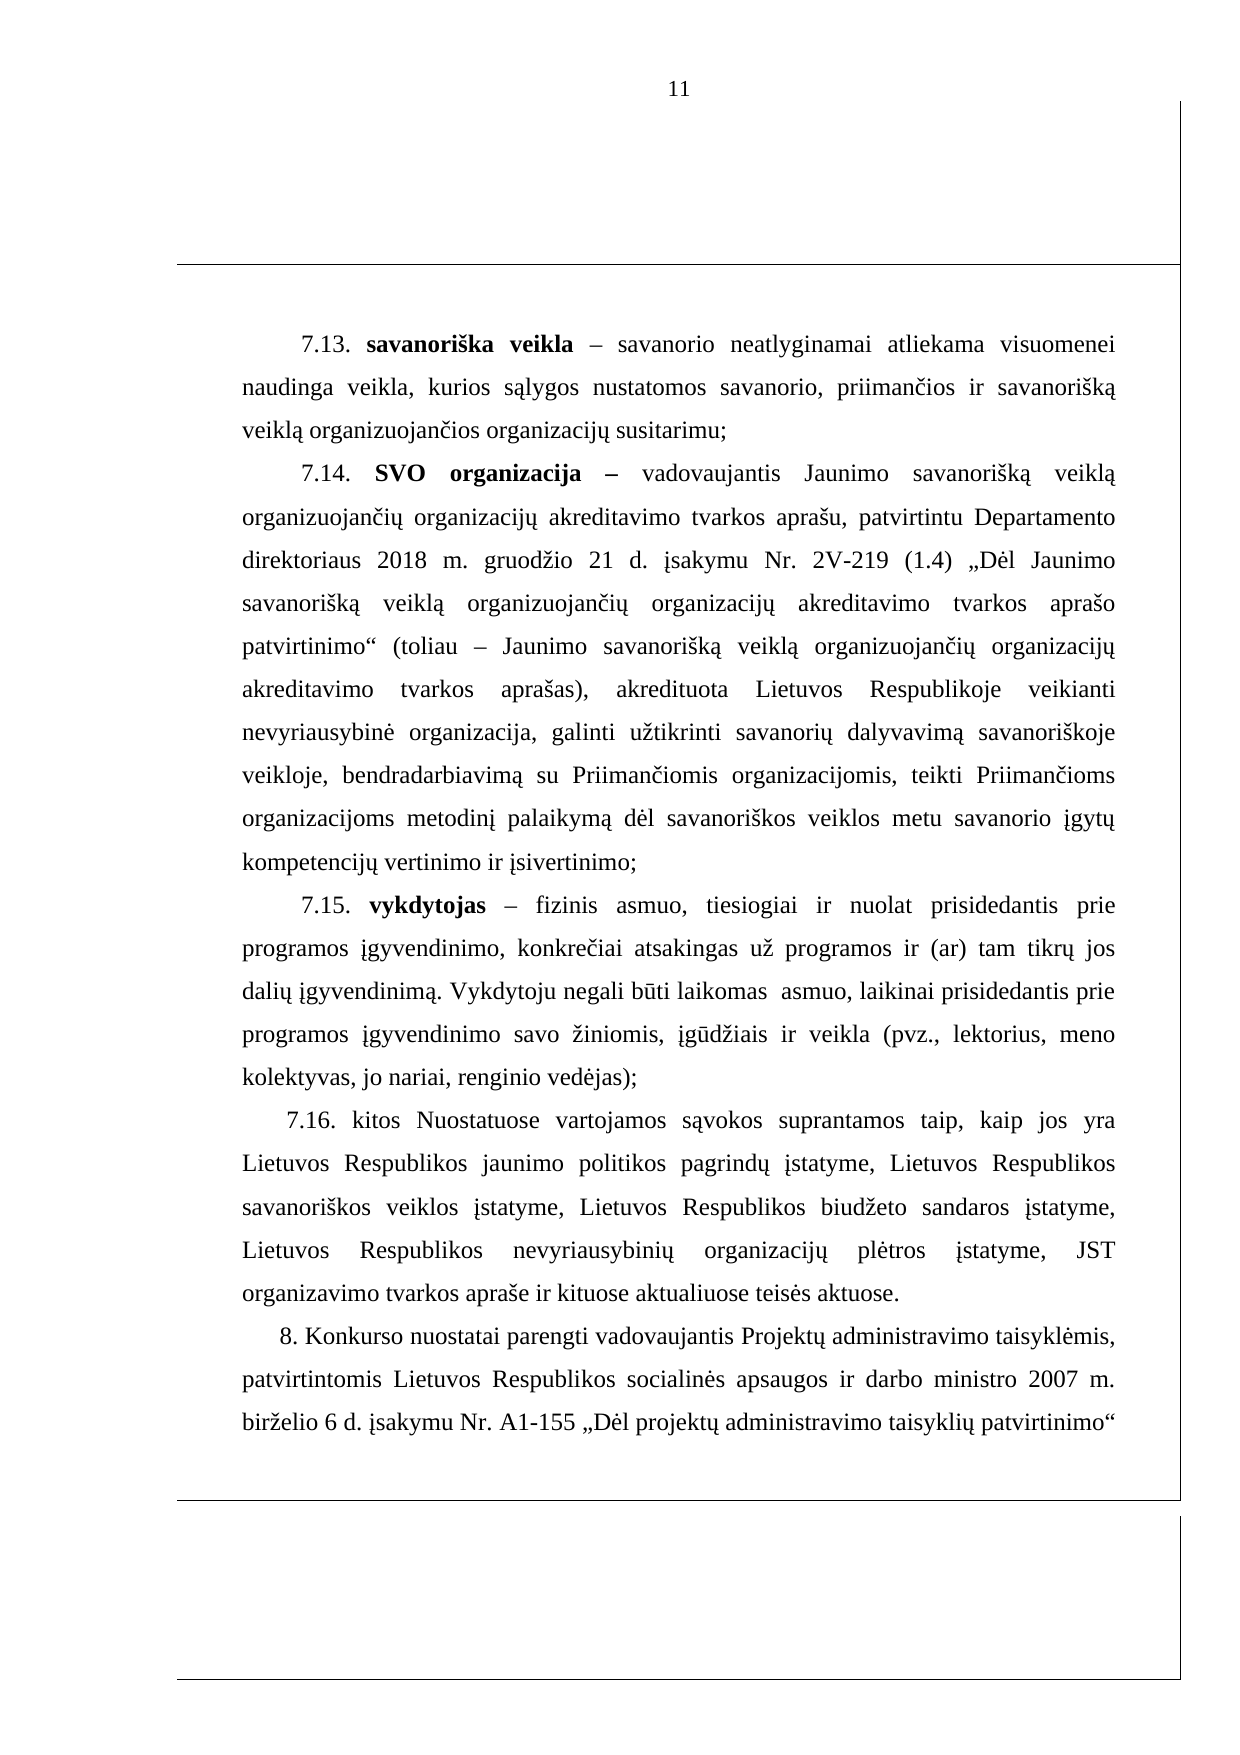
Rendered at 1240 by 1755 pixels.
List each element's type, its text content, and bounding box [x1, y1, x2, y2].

text 7.16. kitos Nuostatuose vartojamos sąvokos suprantamos taip, kaip jos yra Lietuvos Respublikos jaunimo politikos pagrindų įstatyme, Lietuvos Respublikos savanoriškos veiklos įstatyme, Lietuvos Respublikos biudžeto sandaros įstatyme, Lietuvos Respublikos nevyriausybinių organizacijų plėtros įstatyme, JST organizavimo tvarkos apraše ir kituose aktualiuose teisės aktuose. [177, 1041, 1181, 1256]
text 7.13. savanoriška veikla – savanorio neatlyginamai atliekama visuomenei naudinga veikla, kurios sąlygos nustatomos savanorio, priimančios ir savanorišką veiklą organizuojančios organizacijų susitarimu; [177, 264, 1181, 394]
text 8. Konkurso nuostatai parengti vadovaujantis Projektų administravimo taisyklėmis, patvirtintomis Lietuvos Respublikos socialinės apsaugos ir darbo ministro 2007 m. birželio 6 d. įsakymu Nr. A1-155 „Dėl projektų administravimo taisyklių patvirtinimo“ (toliau – Projektų administravimo taisyklės), todėl, jei šiuose Nuostatuose nėra aptartos tam tikros procedūros, jos atliekamos vadovaujantis Projektų administravimo taisyklėmis. [177, 1256, 1181, 1500]
text 7.15. vykdytojas – fizinis asmuo, tiesiogiai ir nuolat prisidedantis prie programos įgyvendinimo, konkrečiai atsakingas už programos ir (ar) tam tikrų jos dalių įgyvendinimą. Vykdytoju negali būti laikomas asmuo, laikinai prisidedantis prie programos įgyvendinimo savo žiniomis, įgūdžiais ir veikla (pvz., lektorius, meno kolektyvas, jo nariai, renginio vedėjas); [177, 825, 1181, 1041]
text 7.14. SVO organizacija – vadovaujantis Jaunimo savanorišką veiklą organizuojančių organizacijų akreditavimo tvarkos aprašu, patvirtintu Departamento direktoriaus 2018 m. gruodžio 21 d. įsakymu Nr. 2V-219 (1.4) „Dėl Jaunimo savanorišką veiklą organizuojančių organizacijų akreditavimo tvarkos aprašo patvirtinimo“ (toliau – Jaunimo savanorišką veiklą organizuojančių organizacijų akreditavimo tvarkos aprašas), akredituota Lietuvos Respublikoje veikianti nevyriausybinė organizacija, galinti užtikrinti savanorių dalyvavimą savanoriškoje veikloje, bendradarbiavimą su Priimančiomis organizacijomis, teikti Priimančioms organizacijoms metodinį palaikymą dėl savanoriškos veiklos metu savanorio įgytų kompetencijų vertinimo ir įsivertinimo; [177, 394, 1181, 825]
